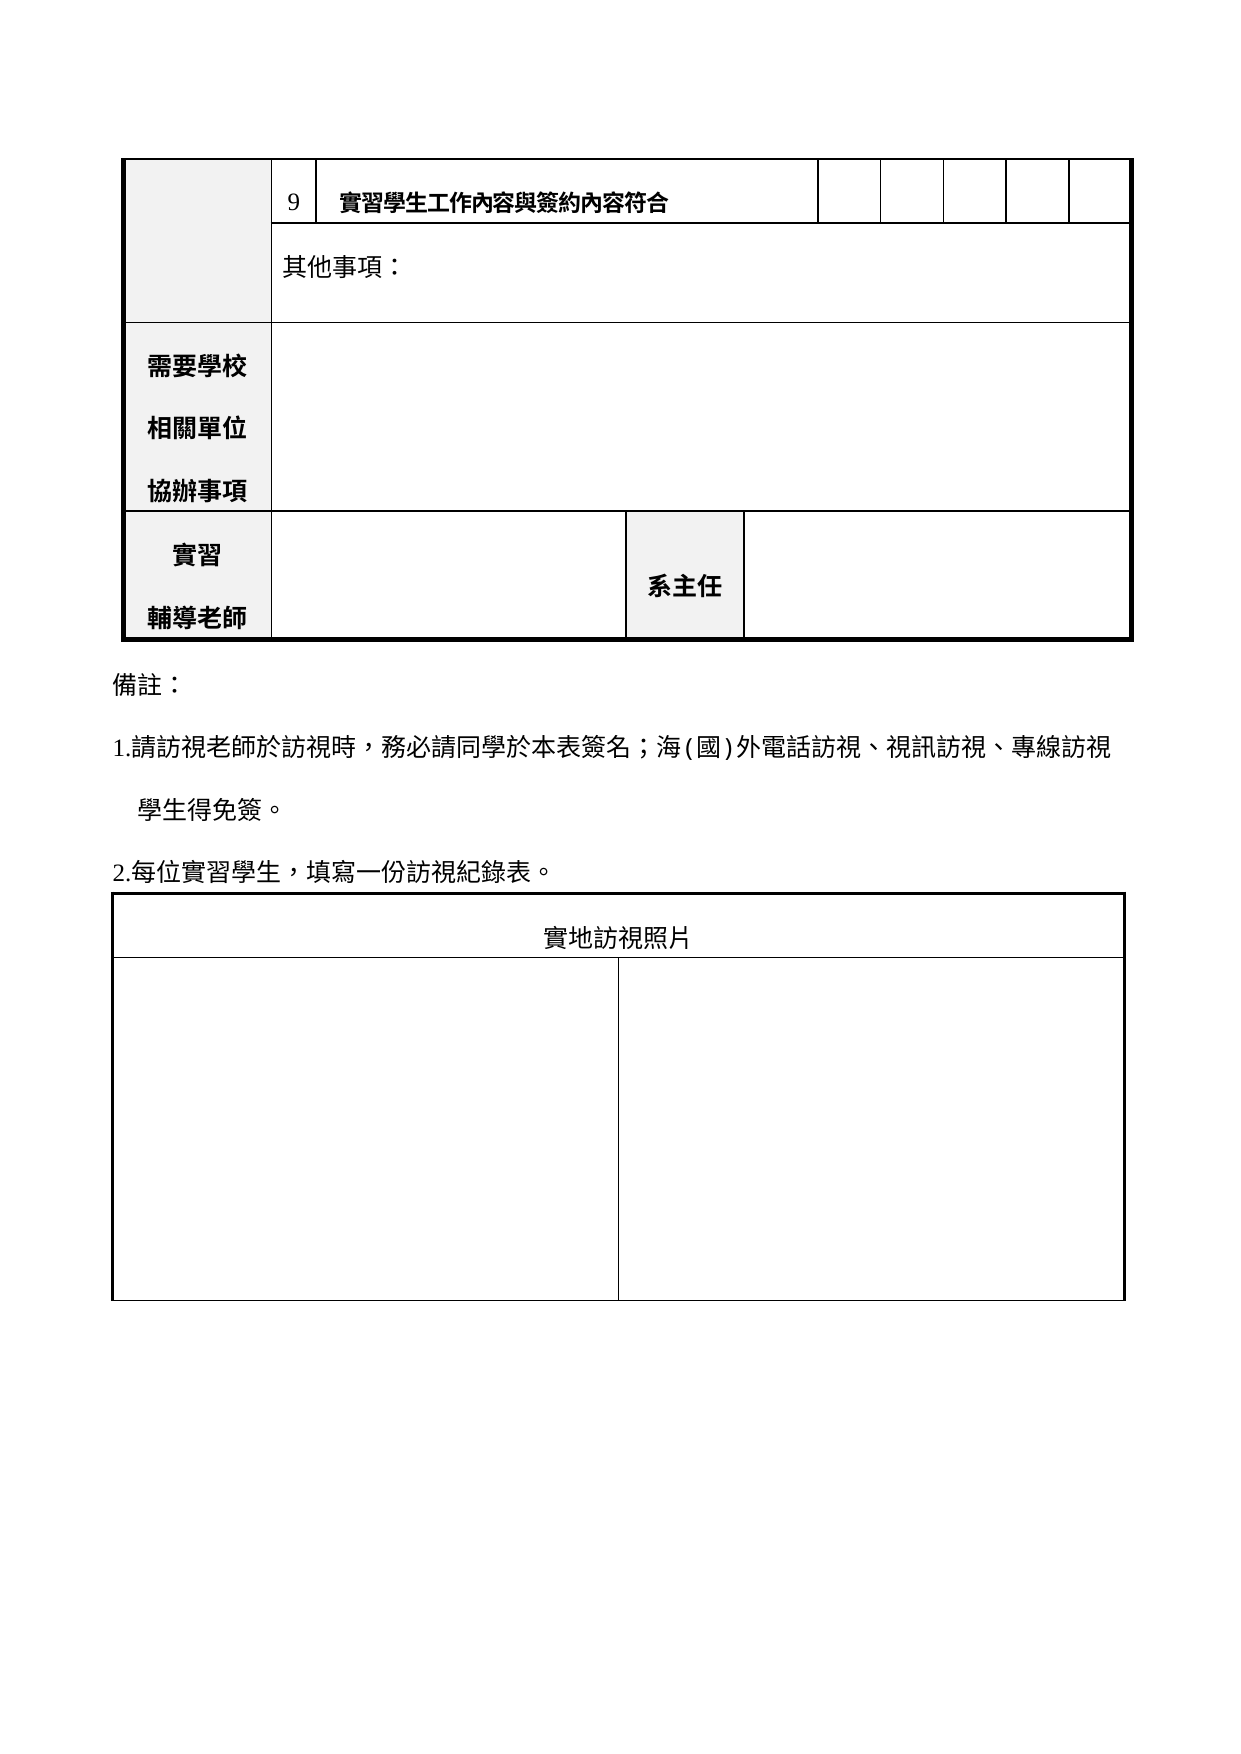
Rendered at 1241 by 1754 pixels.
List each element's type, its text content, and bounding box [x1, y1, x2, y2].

table_cell [745, 512, 1129, 637]
table_cell 需要學校 相關單位 協辦事項 [126, 323, 271, 510]
table_cell [881, 160, 943, 222]
table_cell [1007, 160, 1068, 222]
table_cell [1070, 160, 1129, 222]
table_cell [114, 958, 618, 1300]
table_cell [126, 160, 271, 321]
text 1.請訪視老師於訪視時，務必請同學於本表簽名；海(國)外電話訪視、視訊訪視、專線訪視學生得免簽。 [112, 704, 1128, 829]
table_cell [272, 512, 625, 637]
table_cell 其他事項： [272, 224, 1129, 321]
table_cell [819, 160, 880, 222]
text 備註： [112, 642, 1128, 704]
table_cell 9 [272, 160, 315, 222]
table_cell [619, 958, 1123, 1300]
table_cell [944, 160, 1005, 222]
table_cell [272, 323, 1129, 510]
table_cell 系主任 [627, 512, 743, 637]
table_cell 實習學生工作內容與簽約內容符合 [317, 160, 817, 222]
table_cell 實習 輔導老師 [126, 512, 271, 637]
text 2.每位實習學生，填寫一份訪視紀錄表。 [112, 829, 1128, 892]
table_header 實地訪視照片 [114, 895, 1123, 957]
